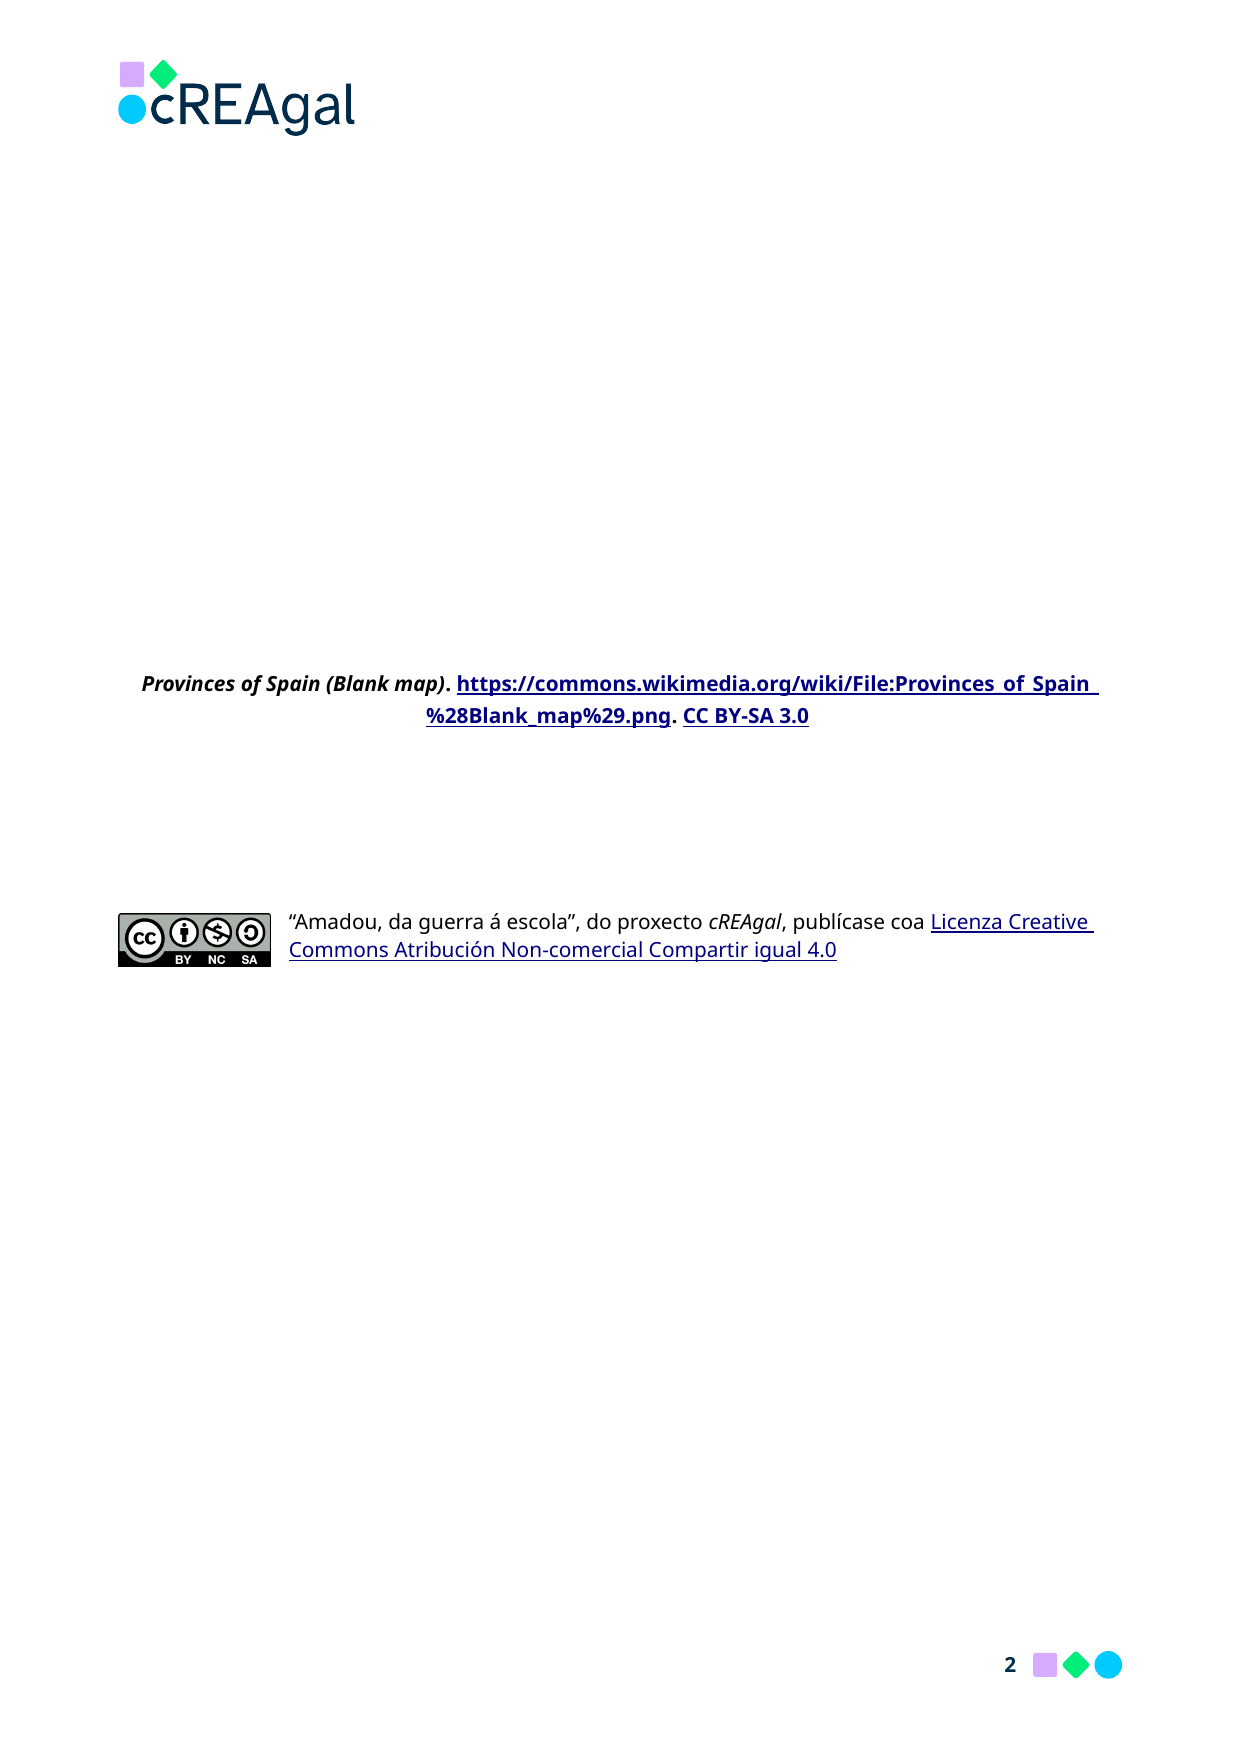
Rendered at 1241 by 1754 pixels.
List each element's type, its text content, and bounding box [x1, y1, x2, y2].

picture [118, 913, 271, 967]
subtitle Provinces of Spain (Blank map). https://commons.wikimedia.org/wiki/File:Provinces_of_Spain_%28Blank_map%29.png. CC BY-SA 3.0 [118, 669, 1122, 730]
text “Amadou, da guerra á escola”, do proxecto cREAgal, publícase coa Licenza Creative Commons Atribución Non-comercial Compartir igual 4.0 [118, 907, 1122, 964]
picture [118, 60, 355, 136]
